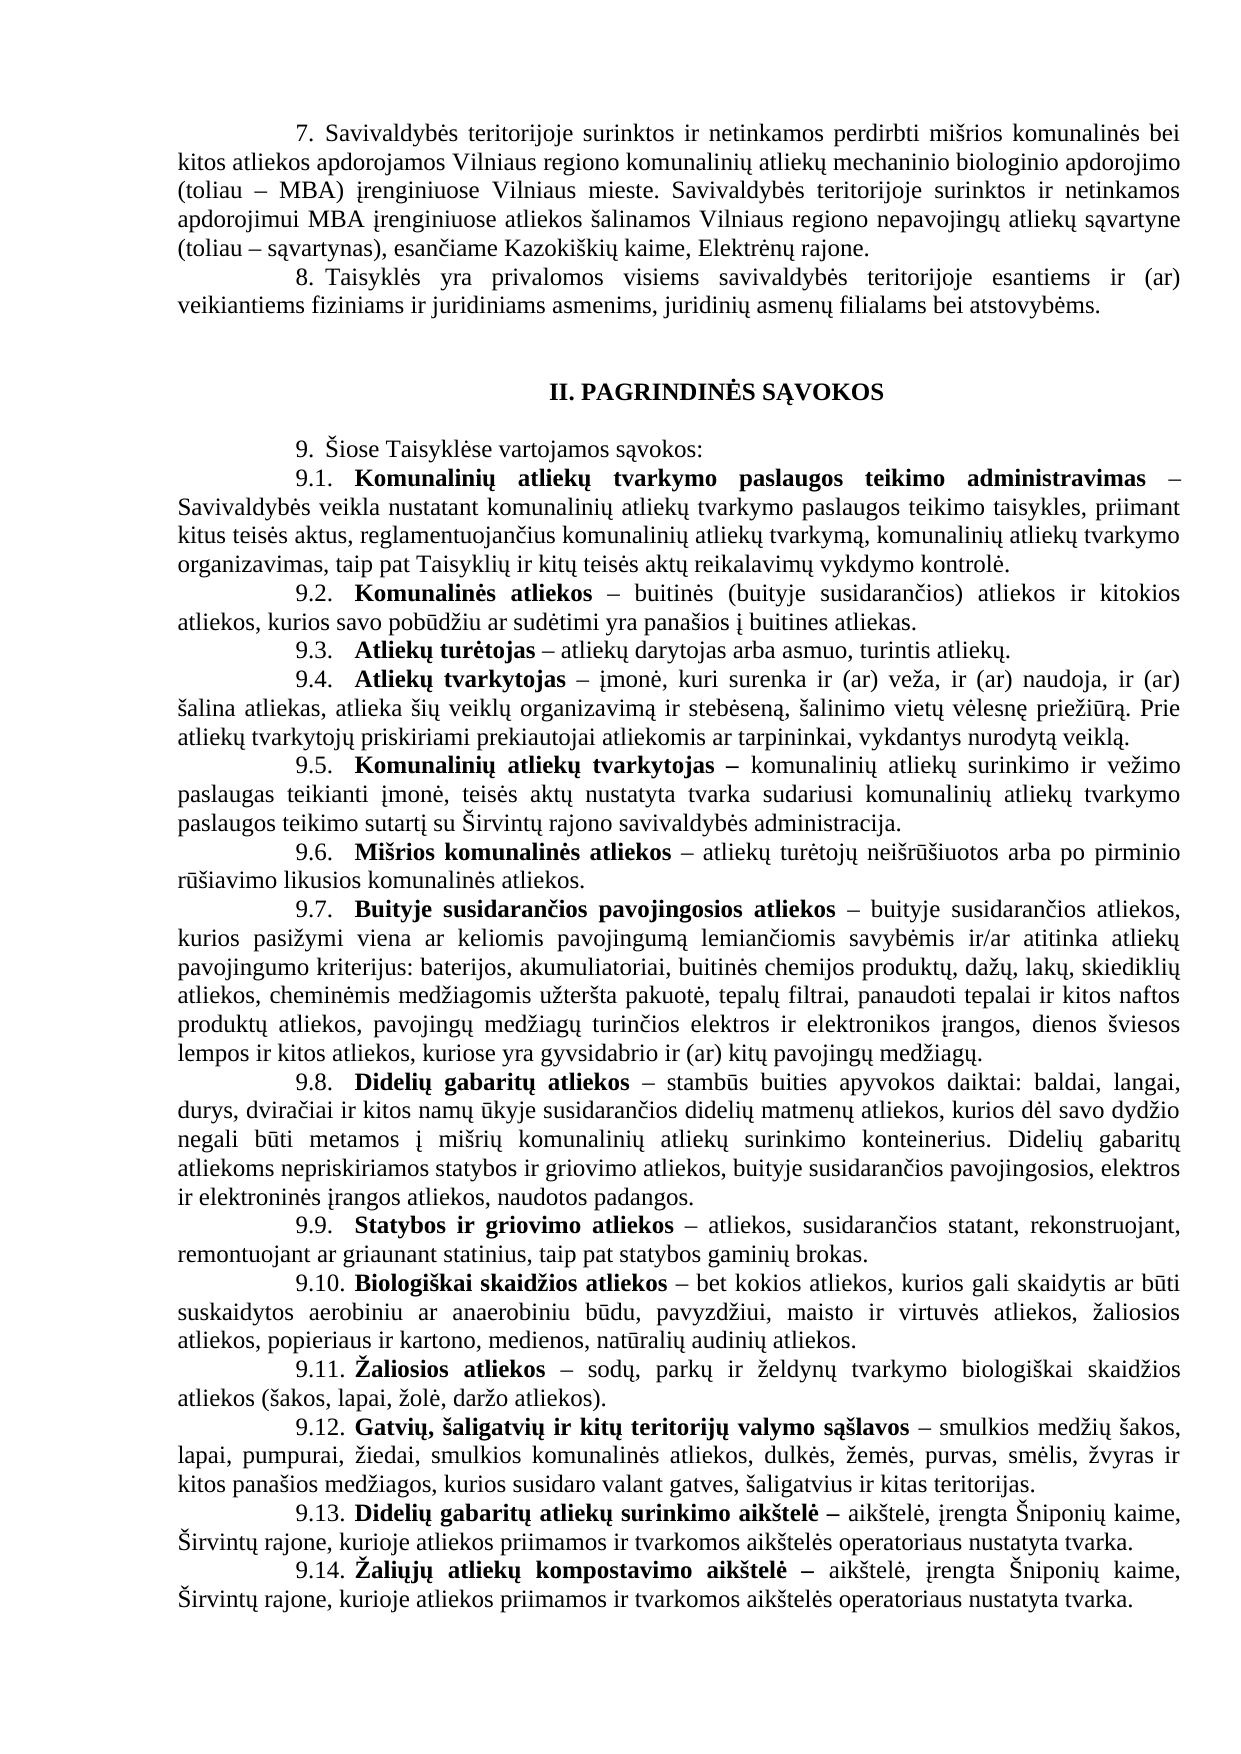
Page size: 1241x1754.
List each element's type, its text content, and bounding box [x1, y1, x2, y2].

text 9.3. Atliekų turėtojas – atliekų darytojas arba asmuo, turintis atliekų. [177, 636, 1181, 664]
text 8. Taisyklės yra privalomos visiems savivaldybės teritorijoje esantiems ir (ar) veikiantiems fiziniams ir juridiniams asmenims, juridinių asmenų filialams bei atstovybėms. [177, 262, 1181, 319]
text 9. Šiose Taisyklėse vartojamos sąvokos: [177, 434, 1181, 463]
text 9.12. Gatvių, šaligatvių ir kitų teritorijų valymo sąšlavos – smulkios medžių šakos, lapai, pumpurai, žiedai, smulkios komunalinės atliekos, dulkės, žemės, purvas, smėlis, žvyras ir kitos panašios medžiagos, kurios susidaro valant gatves, šaligatvius ir kitas teritorijas. [177, 1412, 1181, 1498]
text 9.6. Mišrios komunalinės atliekos – atliekų turėtojų neišrūšiuotos arba po pirminio rūšiavimo likusios komunalinės atliekos. [177, 837, 1181, 894]
text 9.14. Žaliųjų atliekų kompostavimo aikštelė – aikštelė, įrengta Šniponių kaime, Širvintų rajone, kurioje atliekos priimamos ir tvarkomos aikštelės operatoriaus nustatyta tvarka. [177, 1556, 1181, 1613]
text 9.10. Biologiškai skaidžios atliekos – bet kokios atliekos, kurios gali skaidytis ar būti suskaidytos aerobiniu ar anaerobiniu būdu, pavyzdžiui, maisto ir virtuvės atliekos, žaliosios atliekos, popieriaus ir kartono, medienos, natūralių audinių atliekos. [177, 1268, 1181, 1354]
text 9.13. Didelių gabaritų atliekų surinkimo aikštelė – aikštelė, įrengta Šniponių kaime, Širvintų rajone, kurioje atliekos priimamos ir tvarkomos aikštelės operatoriaus nustatyta tvarka. [177, 1498, 1181, 1556]
text 9.11. Žaliosios atliekos – sodų, parkų ir želdynų tvarkymo biologiškai skaidžios atliekos (šakos, lapai, žolė, daržo atliekos). [177, 1354, 1181, 1412]
text 9.7. Buityje susidarančios pavojingosios atliekos – buityje susidarančios atliekos, kurios pasižymi viena ar keliomis pavojingumą lemiančiomis savybėmis ir/ar atitinka atliekų pavojingumo kriterijus: baterijos, akumuliatoriai, buitinės chemijos produktų, dažų, lakų, skiediklių atliekos, cheminėmis medžiagomis užteršta pakuotė, tepalų filtrai, panaudoti tepalai ir kitos naftos produktų atliekos, pavojingų medžiagų turinčios elektros ir elektronikos įrangos, dienos šviesos lempos ir kitos atliekos, kuriose yra gyvsidabrio ir (ar) kitų pavojingų medžiagų. [177, 894, 1181, 1067]
text 9.5. Komunalinių atliekų tvarkytojas – komunalinių atliekų surinkimo ir vežimo paslaugas teikianti įmonė, teisės aktų nustatyta tvarka sudariusi komunalinių atliekų tvarkymo paslaugos teikimo sutartį su Širvintų rajono savivaldybės administracija. [177, 751, 1181, 837]
text 9.2. Komunalinės atliekos – buitinės (buityje susidarančios) atliekos ir kitokios atliekos, kurios savo pobūdžiu ar sudėtimi yra panašios į buitines atliekas. [177, 578, 1181, 636]
text 9.1. Komunalinių atliekų tvarkymo paslaugos teikimo administravimas – Savivaldybės veikla nustatant komunalinių atliekų tvarkymo paslaugos teikimo taisykles, priimant kitus teisės aktus, reglamentuojančius komunalinių atliekų tvarkymą, komunalinių atliekų tvarkymo organizavimas, taip pat Taisyklių ir kitų teisės aktų reikalavimų vykdymo kontrolė. [177, 463, 1181, 578]
text II. PAGRINDINĖS SĄVOKOS [252, 377, 1181, 406]
text 9.9. Statybos ir griovimo atliekos – atliekos, susidarančios statant, rekonstruojant, remontuojant ar griaunant statinius, taip pat statybos gaminių brokas. [177, 1211, 1181, 1268]
text 9.8. Didelių gabaritų atliekos – stambūs buities apyvokos daiktai: baldai, langai, durys, dviračiai ir kitos namų ūkyje susidarančios didelių matmenų atliekos, kurios dėl savo dydžio negali būti metamos į mišrių komunalinių atliekų surinkimo konteinerius. Didelių gabaritų atliekoms nepriskiriamos statybos ir griovimo atliekos, buityje susidarančios pavojingosios, elektros ir elektroninės įrangos atliekos, naudotos padangos. [177, 1067, 1181, 1211]
text 9.4. Atliekų tvarkytojas – įmonė, kuri surenka ir (ar) veža, ir (ar) naudoja, ir (ar) šalina atliekas, atlieka šių veiklų organizavimą ir stebėseną, šalinimo vietų vėlesnę priežiūrą. Prie atliekų tvarkytojų priskiriami prekiautojai atliekomis ar tarpininkai, vykdantys nurodytą veiklą. [177, 664, 1181, 751]
text 7. Savivaldybės teritorijoje surinktos ir netinkamos perdirbti mišrios komunalinės bei kitos atliekos apdorojamos Vilniaus regiono komunalinių atliekų mechaninio biologinio apdorojimo (toliau – MBA) įrenginiuose Vilniaus mieste. Savivaldybės teritorijoje surinktos ir netinkamos apdorojimui MBA įrenginiuose atliekos šalinamos Vilniaus regiono nepavojingų atliekų sąvartyne (toliau – sąvartynas), esančiame Kazokiškių kaime, Elektrėnų rajone. [177, 118, 1181, 262]
